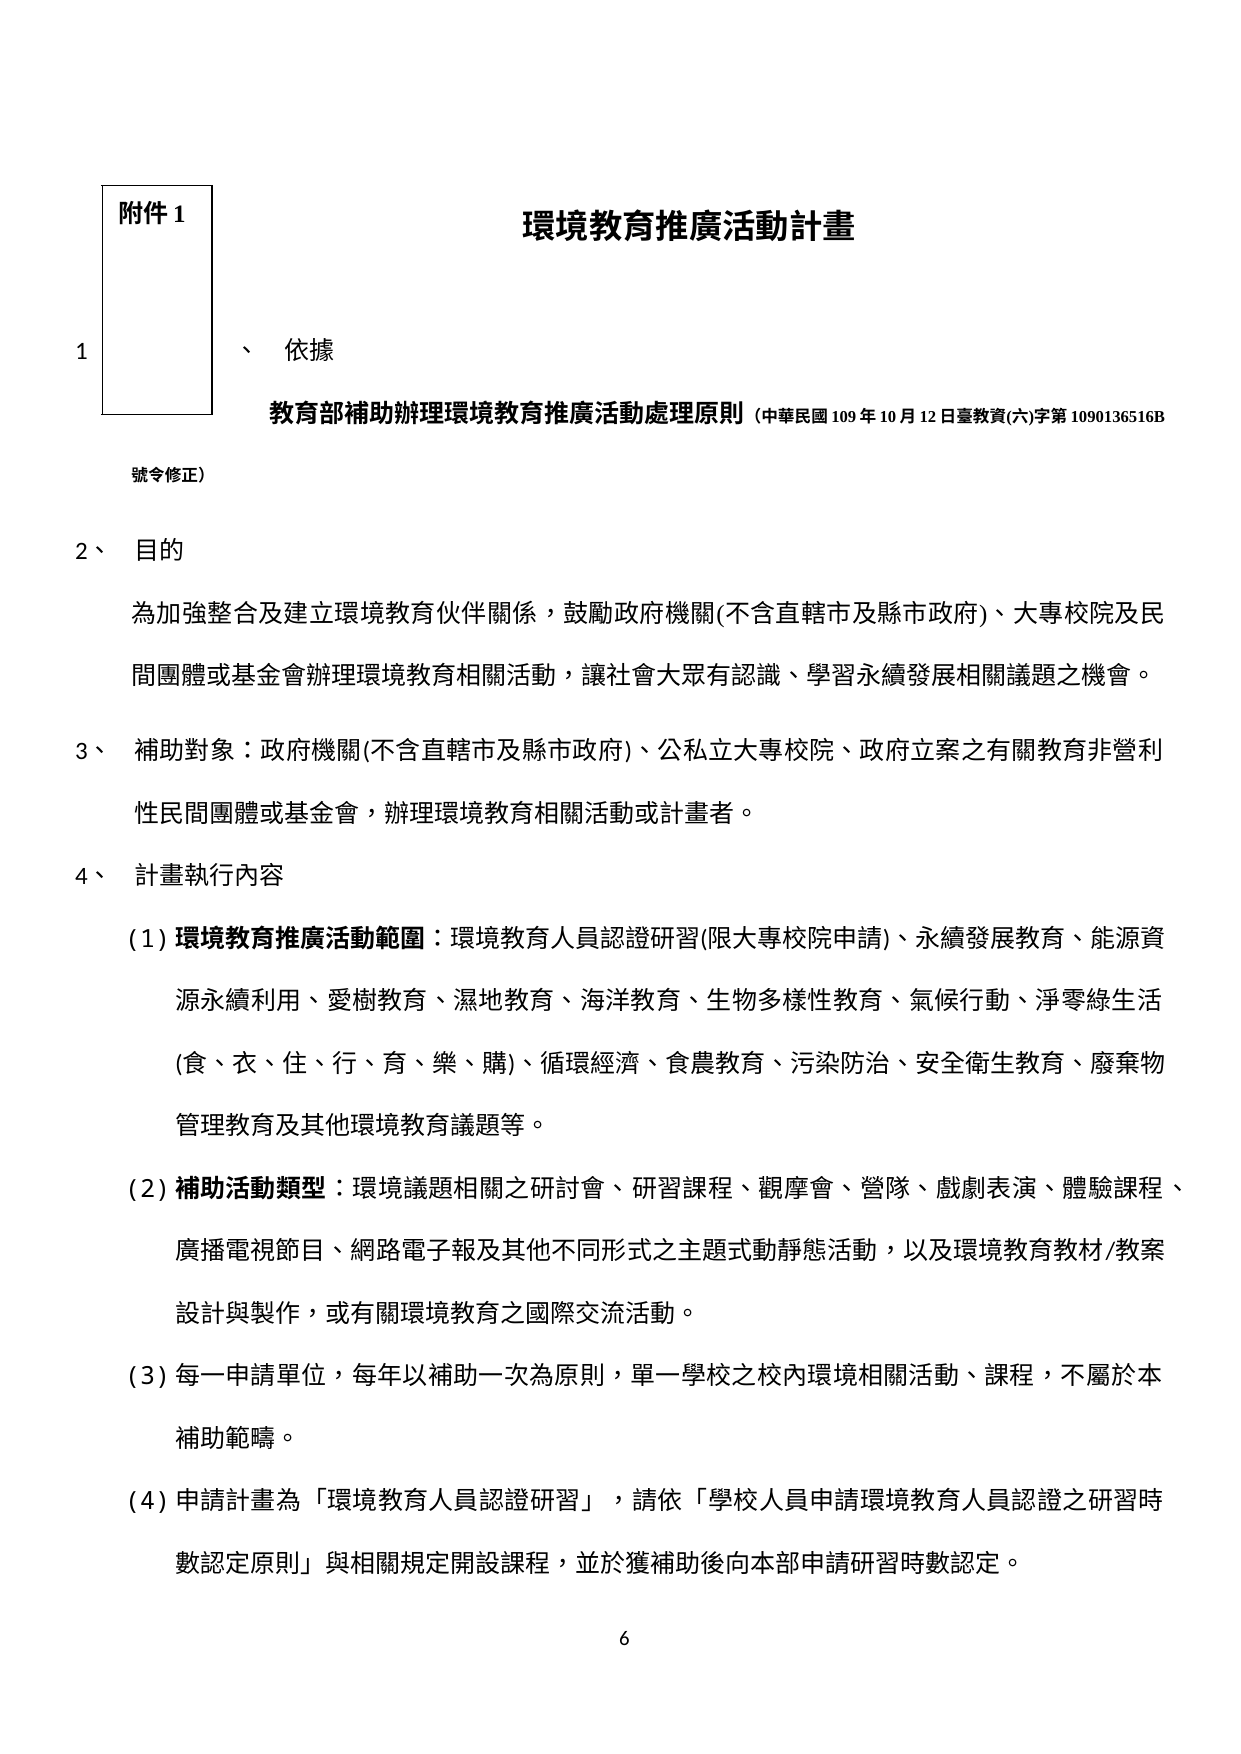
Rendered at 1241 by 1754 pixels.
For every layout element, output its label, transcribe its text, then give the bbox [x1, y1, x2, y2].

list 補助對象：政府機關(不含直轄市及縣市政府)、公私立大專校院、政府立案之有關教育非營利性民間團體或基金會，辦理環境教育相關活動或計畫者。 [75, 707, 1165, 832]
list 每一申請單位，每年以補助一次為原則，單一學校之校內環境相關活動、課程，不屬於本補助範疇。 [125, 1332, 1165, 1457]
list 目的 [75, 507, 1165, 569]
list 依據 [75, 307, 101, 369]
list 補助活動類型：環境議題相關之研討會、研習課程、觀摩會、營隊、戲劇表演、體驗課程、廣播電視節目、網路電子報及其他不同形式之主題式動靜態活動，以及環境教育教材/教案設計與製作，或有關環境教育之國際交流活動。 [125, 1144, 1165, 1332]
text 環境教育推廣活動計畫 [75, 182, 1165, 414]
text 教育部補助辦理環境教育推廣活動處理原則（中華民國109年10月12日臺教資(六)字第1090136516B號令修正） [131, 369, 1165, 494]
text 附件1 [118, 194, 196, 230]
list 計畫執行內容 [75, 832, 1165, 894]
list 環境教育推廣活動範圍：環境教育人員認證研習(限大專校院申請)、永續發展教育、能源資源永續利用、愛樹教育、濕地教育、海洋教育、生物多樣性教育、氣候行動、淨零綠生活(食、衣、住、行、育、樂、購)、循環經濟、食農教育、污染防治、安全衛生教育、廢棄物管理教育及其他環境教育議題等。 [125, 894, 1165, 1144]
list 依據 [213, 307, 1165, 369]
text 為加強整合及建立環境教育伙伴關係，鼓勵政府機關(不含直轄市及縣市政府)、大專校院及民間團體或基金會辦理環境教育相關活動，讓社會大眾有認識、學習永續發展相關議題之機會。 [131, 569, 1165, 694]
list 申請計畫為「環境教育人員認證研習」，請依「學校人員申請環境教育人員認證之研習時數認定原則」與相關規定開設課程，並於獲補助後向本部申請研習時數認定。 [125, 1457, 1165, 1582]
